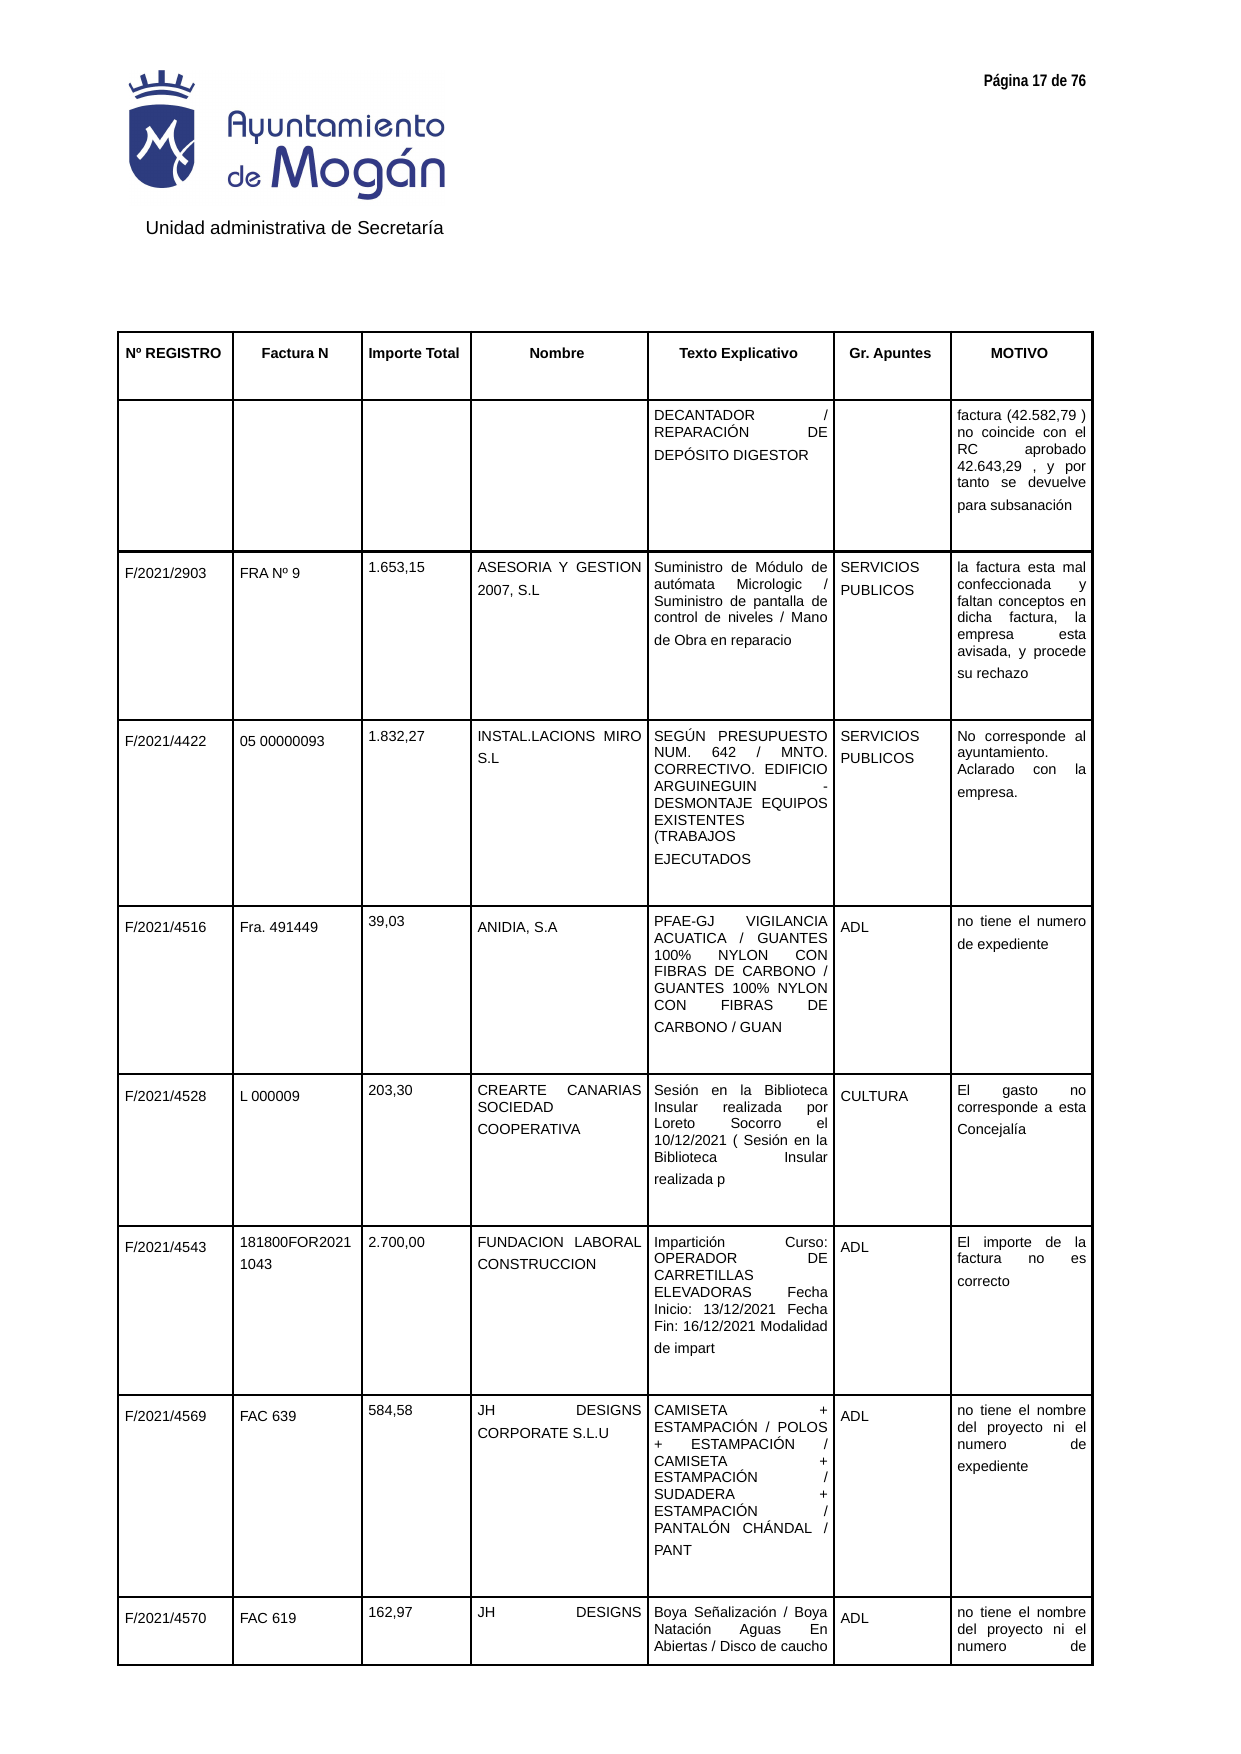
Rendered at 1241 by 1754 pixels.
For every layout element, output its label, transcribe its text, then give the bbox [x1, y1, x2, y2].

table_cell El gasto no corresponde a esta Concejalía [952, 1075, 1091, 1225]
table_cell [363, 401, 470, 550]
table_cell [234, 401, 361, 550]
table_cell 584,58 [363, 1396, 470, 1596]
table_cell 181800FOR2021 1043 [234, 1227, 361, 1394]
table_cell FRA Nº 9 [234, 553, 361, 719]
table_cell [472, 401, 647, 550]
table_cell ADL [835, 1227, 950, 1394]
table_cell F/2021/4569 [119, 1396, 232, 1596]
table_cell la factura esta mal confeccionada y faltan conceptos en dicha factura, la empresa esta avisada, y procede su rechazo [952, 553, 1091, 719]
table_cell [119, 401, 232, 550]
table_cell JH DESIGNS [472, 1598, 647, 1664]
table_cell SEGÚN PRESUPUESTO NUM. 642 / MNTO. CORRECTIVO. EDIFICIO ARGUINEGUIN - DESMONTAJE EQUIPOS EXISTENTES (TRABAJOS EJECUTADOS [649, 721, 833, 904]
table_cell [835, 401, 950, 550]
table_cell CAMISETA + ESTAMPACIÓN / POLOS + ESTAMPACIÓN / CAMISETA + ESTAMPACIÓN / SUDADERA + ESTAMPACIÓN / PANTALÓN CHÁNDAL / PANT [649, 1396, 833, 1596]
table_cell SERVICIOS PUBLICOS [835, 553, 950, 719]
table_cell 2.700,00 [363, 1227, 470, 1394]
table_cell F/2021/4516 [119, 907, 232, 1073]
table_cell Fra. 491449 [234, 907, 361, 1073]
table_cell no tiene el numero de expediente [952, 907, 1091, 1073]
table_cell 1.653,15 [363, 553, 470, 719]
table_cell JH DESIGNS CORPORATE S.L.U [472, 1396, 647, 1596]
table_cell FAC 639 [234, 1396, 361, 1596]
table_cell FAC 619 [234, 1598, 361, 1664]
table_cell ANIDIA, S.A [472, 907, 647, 1073]
table_cell 162,97 [363, 1598, 470, 1664]
table_cell factura (42.582,79 ) no coincide con el RC aprobado 42.643,29 , y por tanto se devuelve para subsanación [952, 401, 1091, 550]
table_cell PFAE-GJ VIGILANCIA ACUATICA / GUANTES 100% NYLON CON FIBRAS DE CARBONO / GUANTES 100% NYLON CON FIBRAS DE CARBONO / GUAN [649, 907, 833, 1073]
table_cell F/2021/4570 [119, 1598, 232, 1664]
table_cell Suministro de Módulo de autómata Micrologic / Suministro de pantalla de control de niveles / Mano de Obra en reparacio [649, 553, 833, 719]
table_cell FUNDACION LABORAL CONSTRUCCION [472, 1227, 647, 1394]
table_header Gr. Apuntes [835, 333, 950, 398]
table_cell SERVICIOS PUBLICOS [835, 721, 950, 904]
table_cell ADL [835, 1396, 950, 1596]
table_cell L 000009 [234, 1075, 361, 1225]
table_cell No corresponde al ayuntamiento. Aclarado con la empresa. [952, 721, 1091, 904]
table_cell 39,03 [363, 907, 470, 1073]
table_cell El importe de la factura no es correcto [952, 1227, 1091, 1394]
table_cell F/2021/4528 [119, 1075, 232, 1225]
table_header Nombre [472, 333, 647, 398]
table_cell ADL [835, 907, 950, 1073]
table_cell F/2021/4422 [119, 721, 232, 904]
table_header Factura N [234, 333, 361, 398]
table_cell INSTAL.LACIONS MIRO S.L [472, 721, 647, 904]
table_cell DECANTADOR / REPARACIÓN DE DEPÓSITO DIGESTOR [649, 401, 833, 550]
table_header MOTIVO [952, 333, 1091, 398]
table_cell 05 00000093 [234, 721, 361, 904]
table_cell no tiene el nombre del proyecto ni el numero de expediente [952, 1396, 1091, 1596]
table_cell no tiene el nombre del proyecto ni el numero de [952, 1598, 1091, 1664]
table_cell Sesión en la Biblioteca Insular realizada por Loreto Socorro el 10/12/2021 ( Sesión en la Biblioteca Insular realizada p [649, 1075, 833, 1225]
table_cell Boya Señalización / Boya Natación Aguas En Abiertas / Disco de caucho [649, 1598, 833, 1664]
table_header Importe Total [363, 333, 470, 398]
table_cell F/2021/2903 [119, 553, 232, 719]
picture [128, 70, 445, 206]
table_cell ASESORIA Y GESTION 2007, S.L [472, 553, 647, 719]
table_cell CULTURA [835, 1075, 950, 1225]
table_cell ADL [835, 1598, 950, 1664]
table_cell Impartición Curso: OPERADOR DE CARRETILLAS ELEVADORAS Fecha Inicio: 13/12/2021 Fecha Fin: 16/12/2021 Modalidad de impart [649, 1227, 833, 1394]
table_header Nº REGISTRO [119, 333, 232, 398]
table_header Texto Explicativo [649, 333, 833, 398]
table_cell 203,30 [363, 1075, 470, 1225]
table_cell F/2021/4543 [119, 1227, 232, 1394]
table_cell CREARTE CANARIAS SOCIEDAD COOPERATIVA [472, 1075, 647, 1225]
table_cell 1.832,27 [363, 721, 470, 904]
